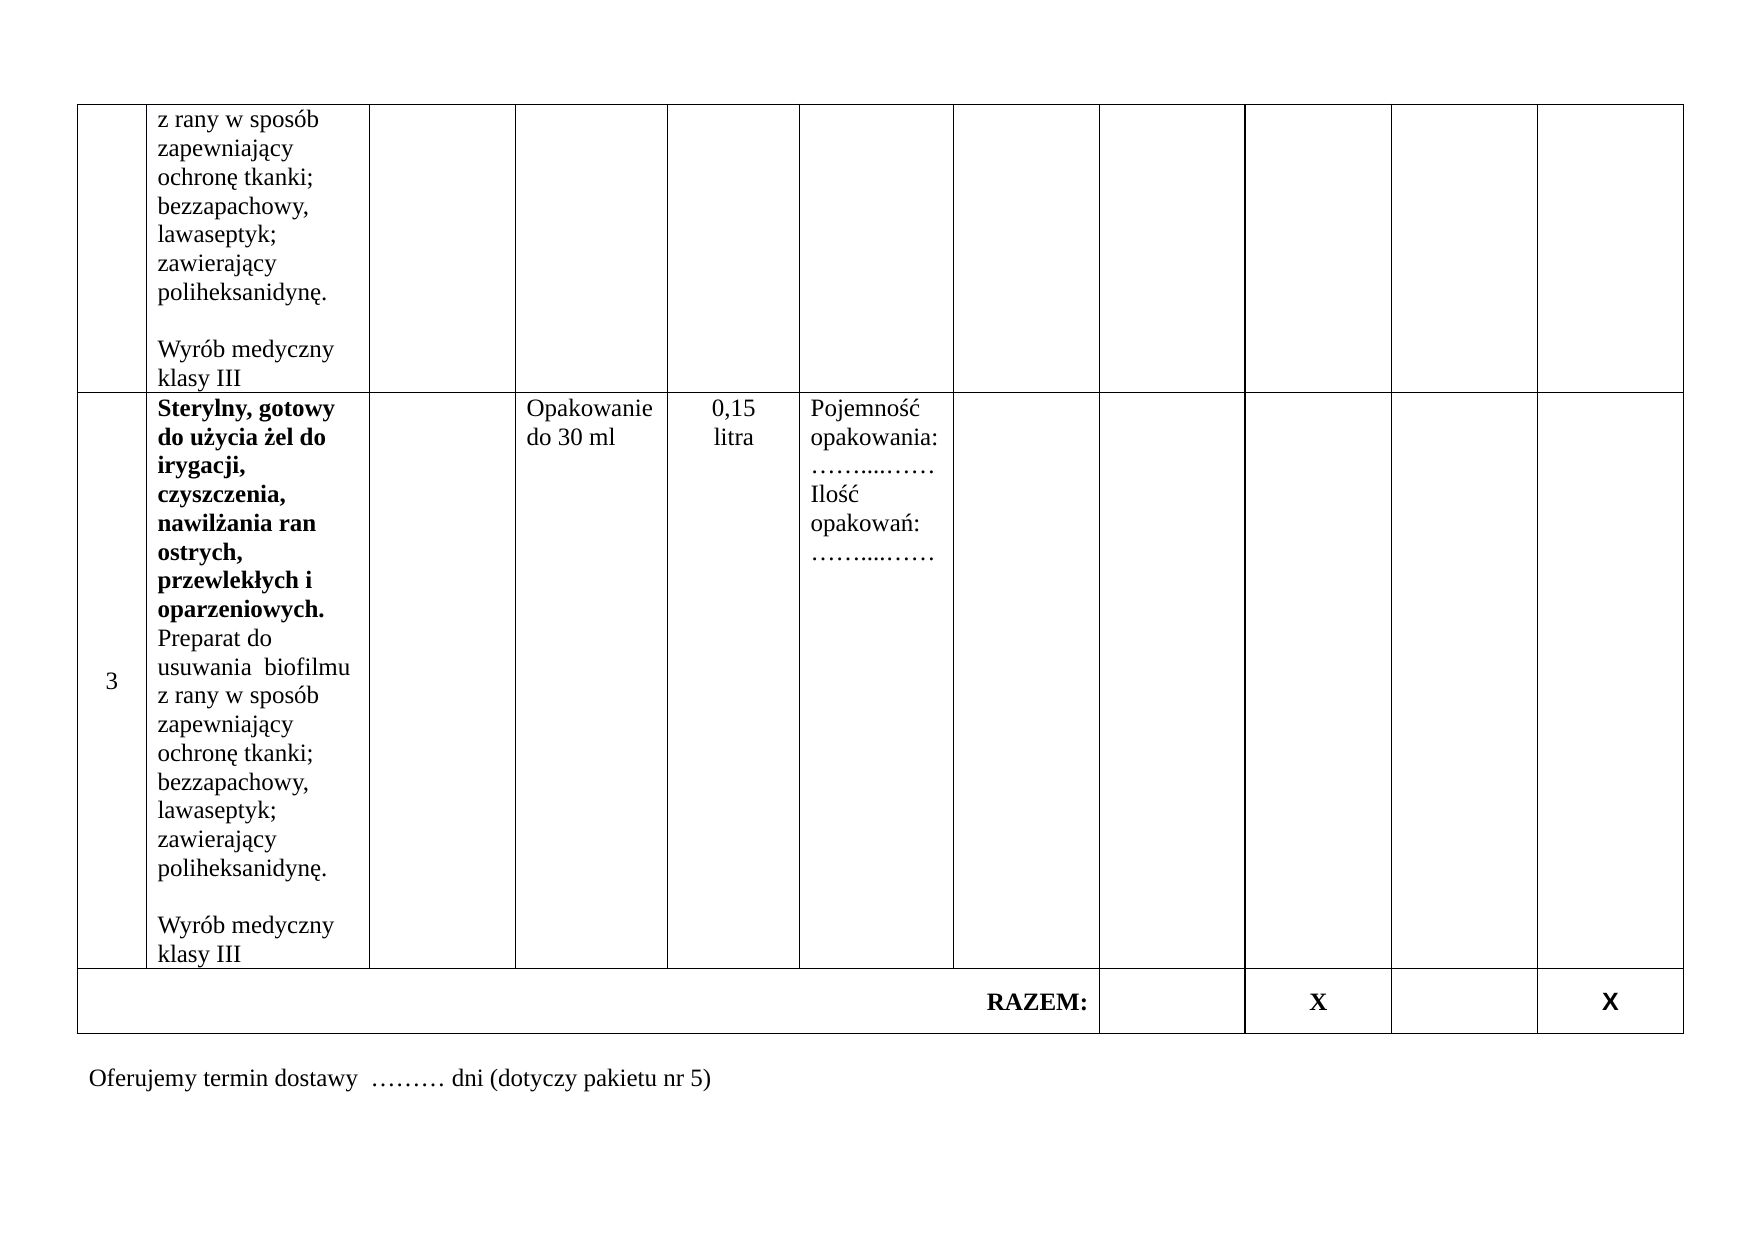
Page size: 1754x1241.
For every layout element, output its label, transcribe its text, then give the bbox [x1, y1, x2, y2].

table_cell [1100, 969, 1244, 1033]
table_cell Opakowanie do 30 ml [516, 393, 667, 968]
table_cell RAZEM: [78, 969, 1099, 1033]
table_cell [954, 105, 1099, 392]
table_cell [370, 393, 515, 968]
table_cell [1392, 969, 1537, 1033]
table_cell 0,15 litra [668, 393, 799, 968]
table_cell [78, 105, 146, 392]
table_cell X [1538, 969, 1683, 1033]
table_cell [370, 105, 515, 392]
table_cell 3 [78, 393, 146, 968]
table_cell [1100, 393, 1244, 968]
table_cell [1100, 105, 1244, 392]
table_cell [668, 105, 799, 392]
table_cell Pojemność opakowania: ……....…… Ilość opakowań: ……....…… [800, 393, 953, 968]
table_cell [516, 105, 667, 392]
table_cell [1538, 105, 1683, 392]
table_cell [1392, 105, 1537, 392]
table_cell [954, 393, 1099, 968]
table_cell [1538, 393, 1683, 968]
table_cell [800, 105, 953, 392]
table_cell [1392, 393, 1537, 968]
table_cell z rany w sposób zapewniający ochronę tkanki; bezzapachowy, lawaseptyk; zawierający poliheksanidynę. Wyrób medyczny klasy III [147, 105, 369, 392]
table_cell [1246, 105, 1391, 392]
table_cell [1246, 393, 1391, 968]
table_cell Sterylny, gotowy do użycia żel do irygacji, czyszczenia, nawilżania ran ostrych, przewlekłych i oparzeniowych. Preparat do usuwania biofilmu z rany w sposób zapewniający ochronę tkanki; bezzapachowy, lawaseptyk; zawierający poliheksanidynę. Wyrób medyczny klasy III [147, 393, 369, 968]
text Oferujemy termin dostawy ……… dni (dotyczy pakietu nr 5) [88, 1063, 1665, 1092]
table_cell X [1246, 969, 1391, 1033]
